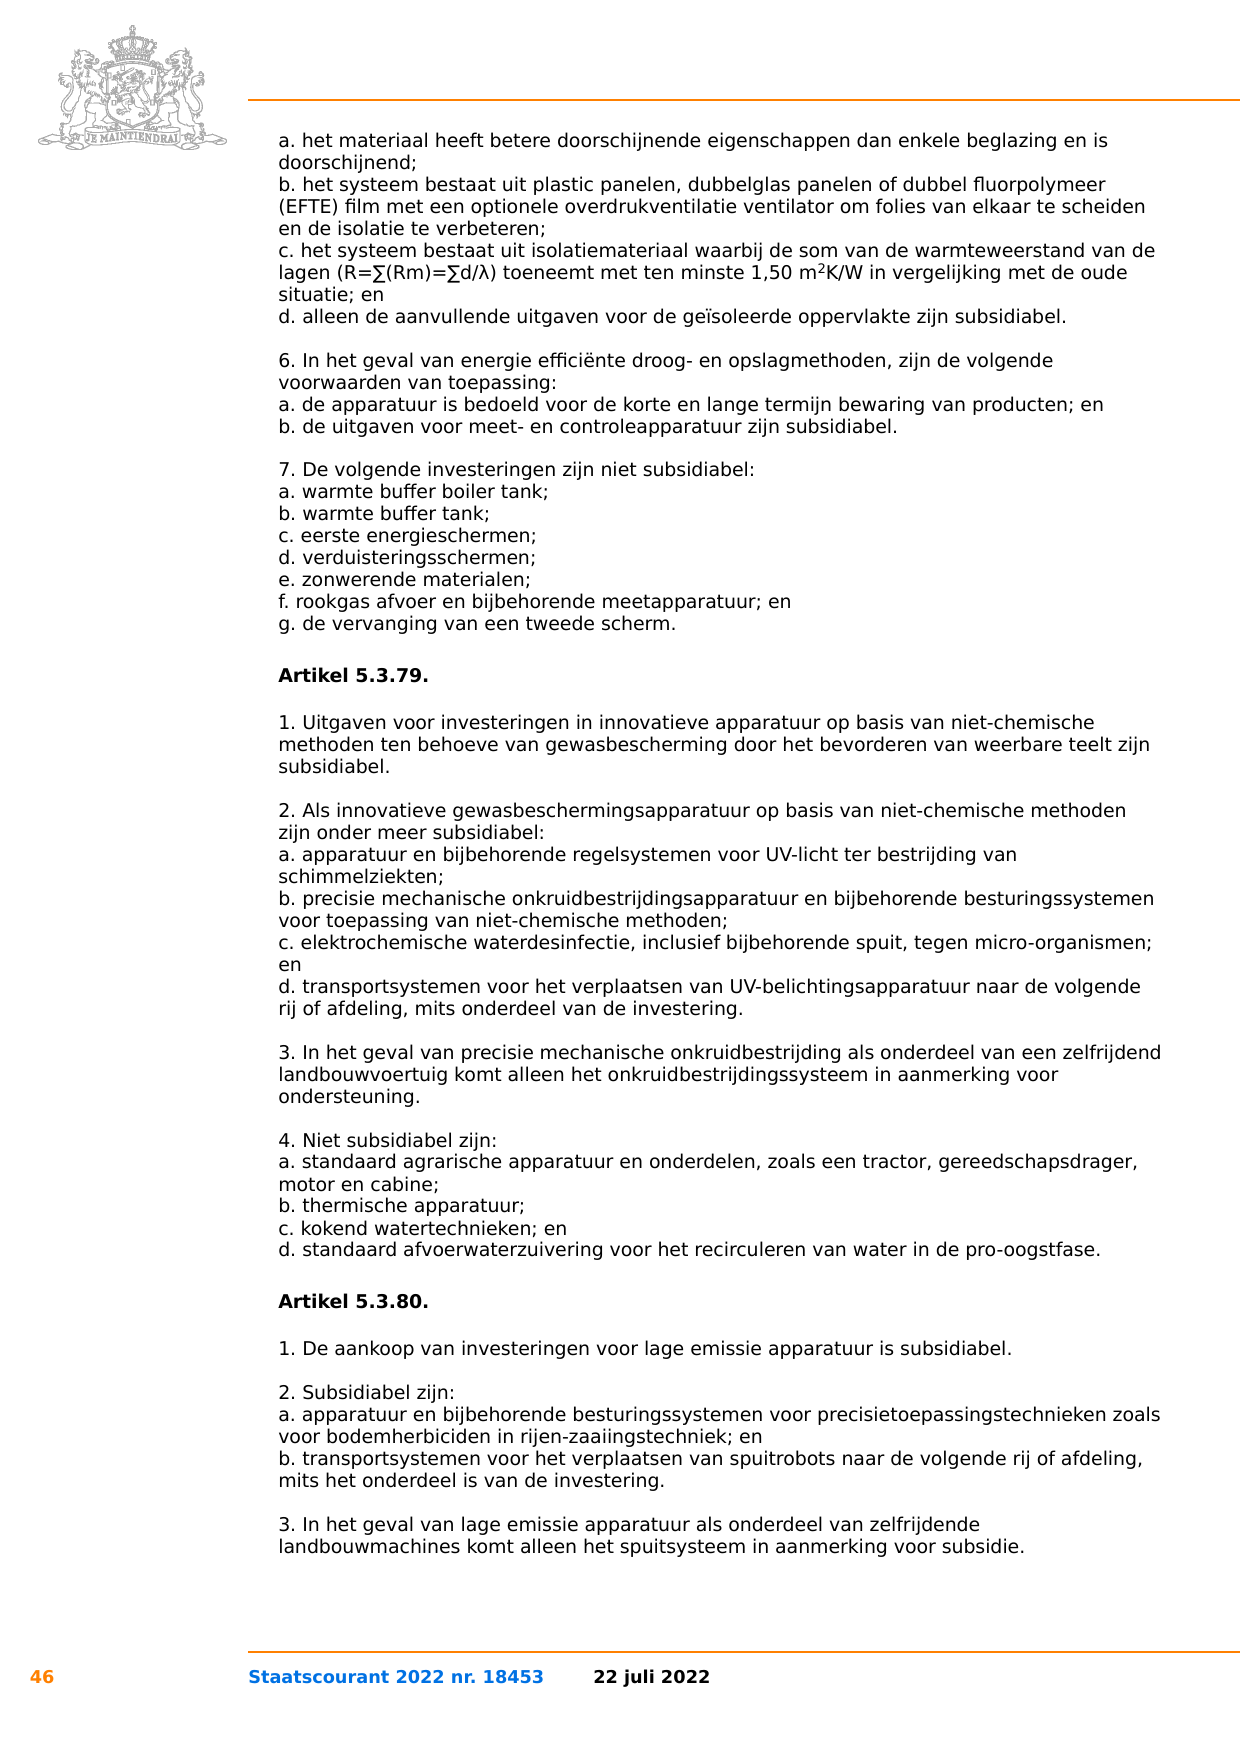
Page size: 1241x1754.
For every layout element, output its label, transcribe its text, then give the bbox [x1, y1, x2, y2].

text 3. In het geval van precisie mechanische onkruidbestrijding als onderdeel van een zelfrijdend landbouwvoertuig komt alleen het onkruidbestrijdingssysteem in aanmerking voor ondersteuning. [278, 1042, 1163, 1108]
text 2. Subsidiabel zijn: [278, 1382, 1163, 1404]
text 7. De volgende investeringen zijn niet subsidiabel: [278, 459, 1163, 481]
text a. het materiaal heeft betere doorschijnende eigenschappen dan enkele beglazing en is doorschijnend; [278, 130, 1163, 174]
text b. warmte buffer tank; [278, 503, 1163, 525]
text a. apparatuur en bijbehorende regelsystemen voor UV-licht ter bestrijding van schimmelziekten; [278, 844, 1163, 888]
text d. standaard afvoerwaterzuivering voor het recirculeren van water in de pro-oogstfase. [278, 1239, 1163, 1261]
text b. precisie mechanische onkruidbestrijdingsapparatuur en bijbehorende besturingssystemen voor toepassing van niet-chemische methoden; [278, 888, 1163, 932]
text d. verduisteringsschermen; [278, 547, 1163, 569]
text b. thermische apparatuur; [278, 1195, 1163, 1217]
text f. rookgas afvoer en bijbehorende meetapparatuur; en [278, 591, 1163, 613]
text g. de vervanging van een tweede scherm. [278, 613, 1163, 635]
text a. standaard agrarische apparatuur en onderdelen, zoals een tractor, gereedschapsdrager, motor en cabine; [278, 1151, 1163, 1195]
text e. zonwerende materialen; [278, 569, 1163, 591]
text 2. Als innovatieve gewasbeschermingsapparatuur op basis van niet-chemische methoden zijn onder meer subsidiabel: [278, 800, 1163, 844]
text b. de uitgaven voor meet- en controleapparatuur zijn subsidiabel. [278, 416, 1163, 437]
text a. apparatuur en bijbehorende besturingssystemen voor precisietoepassingstechnieken zoals voor bodemherbiciden in rijen-zaaiingstechniek; en [278, 1404, 1163, 1448]
text 4. Niet subsidiabel zijn: [278, 1129, 1163, 1151]
text a. warmte buffer boiler tank; [278, 481, 1163, 503]
text d. alleen de aanvullende uitgaven voor de geïsoleerde oppervlakte zijn subsidiabel. [278, 306, 1163, 328]
text b. het systeem bestaat uit plastic panelen, dubbelglas panelen of dubbel fluorpolymeer (EFTE) film met een optionele overdrukventilatie ventilator om folies van elkaar te scheiden en de isolatie te verbeteren; [278, 174, 1163, 240]
text c. kokend watertechnieken; en [278, 1217, 1163, 1239]
subtitle Artikel 5.3.79. [278, 665, 1163, 687]
text 3. In het geval van lage emissie apparatuur als onderdeel van zelfrijdende landbouwmachines komt alleen het spuitsysteem in aanmerking voor subsidie. [278, 1514, 1163, 1558]
text 1. Uitgaven voor investeringen in innovatieve apparatuur op basis van niet-chemische methoden ten behoeve van gewasbescherming door het bevorderen van weerbare teelt zijn subsidiabel. [278, 712, 1163, 778]
subtitle Artikel 5.3.80. [278, 1291, 1163, 1313]
text c. eerste energieschermen; [278, 525, 1163, 547]
text 1. De aankoop van investeringen voor lage emissie apparatuur is subsidiabel. [278, 1338, 1163, 1360]
text 6. In het geval van energie efficiënte droog- en opslagmethoden, zijn de volgende voorwaarden van toepassing: [278, 349, 1163, 393]
text d. transportsystemen voor het verplaatsen van UV-belichtingsapparatuur naar de volgende rij of afdeling, mits onderdeel van de investering. [278, 976, 1163, 1020]
picture [38, 25, 227, 150]
text c. het systeem bestaat uit isolatiemateriaal waarbij de som van de warmteweerstand van de lagen (R=∑(Rm)=∑d/λ) toeneemt met ten minste 1,50 m2K/W in vergelijking met de oude situatie; en [278, 240, 1163, 306]
text b. transportsystemen voor het verplaatsen van spuitrobots naar de volgende rij of afdeling, mits het onderdeel is van de investering. [278, 1448, 1163, 1492]
text a. de apparatuur is bedoeld voor de korte en lange termijn bewaring van producten; en [278, 393, 1163, 416]
text c. elektrochemische waterdesinfectie, inclusief bijbehorende spuit, tegen micro-organismen; en [278, 932, 1163, 976]
